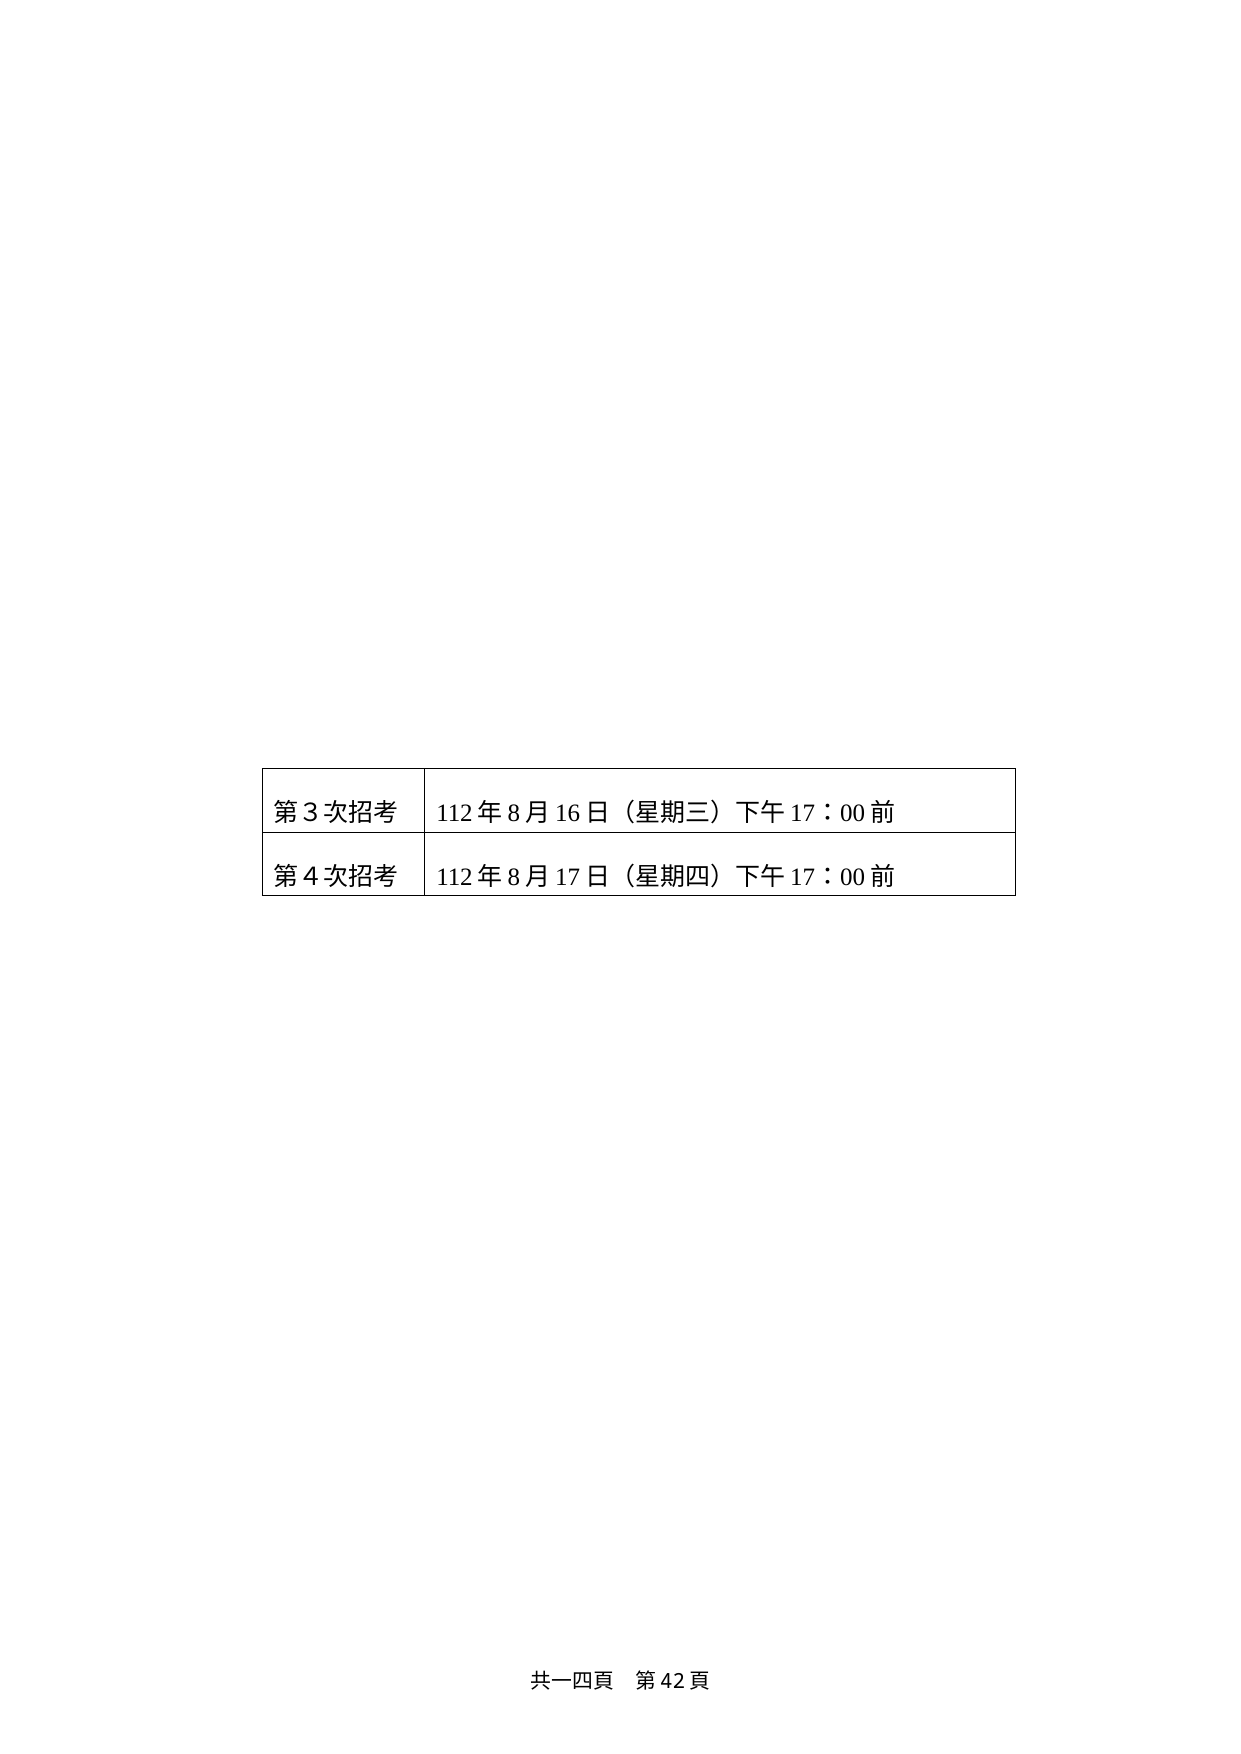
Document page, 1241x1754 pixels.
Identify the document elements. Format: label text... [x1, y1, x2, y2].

table_cell 第３次招考 [263, 769, 424, 832]
table_cell 112年8月17日（星期四）下午17：00前 [425, 833, 1015, 895]
table_cell 第４次招考 [263, 833, 424, 895]
table_cell 112年8月16日（星期三）下午17：00前 [425, 769, 1015, 832]
